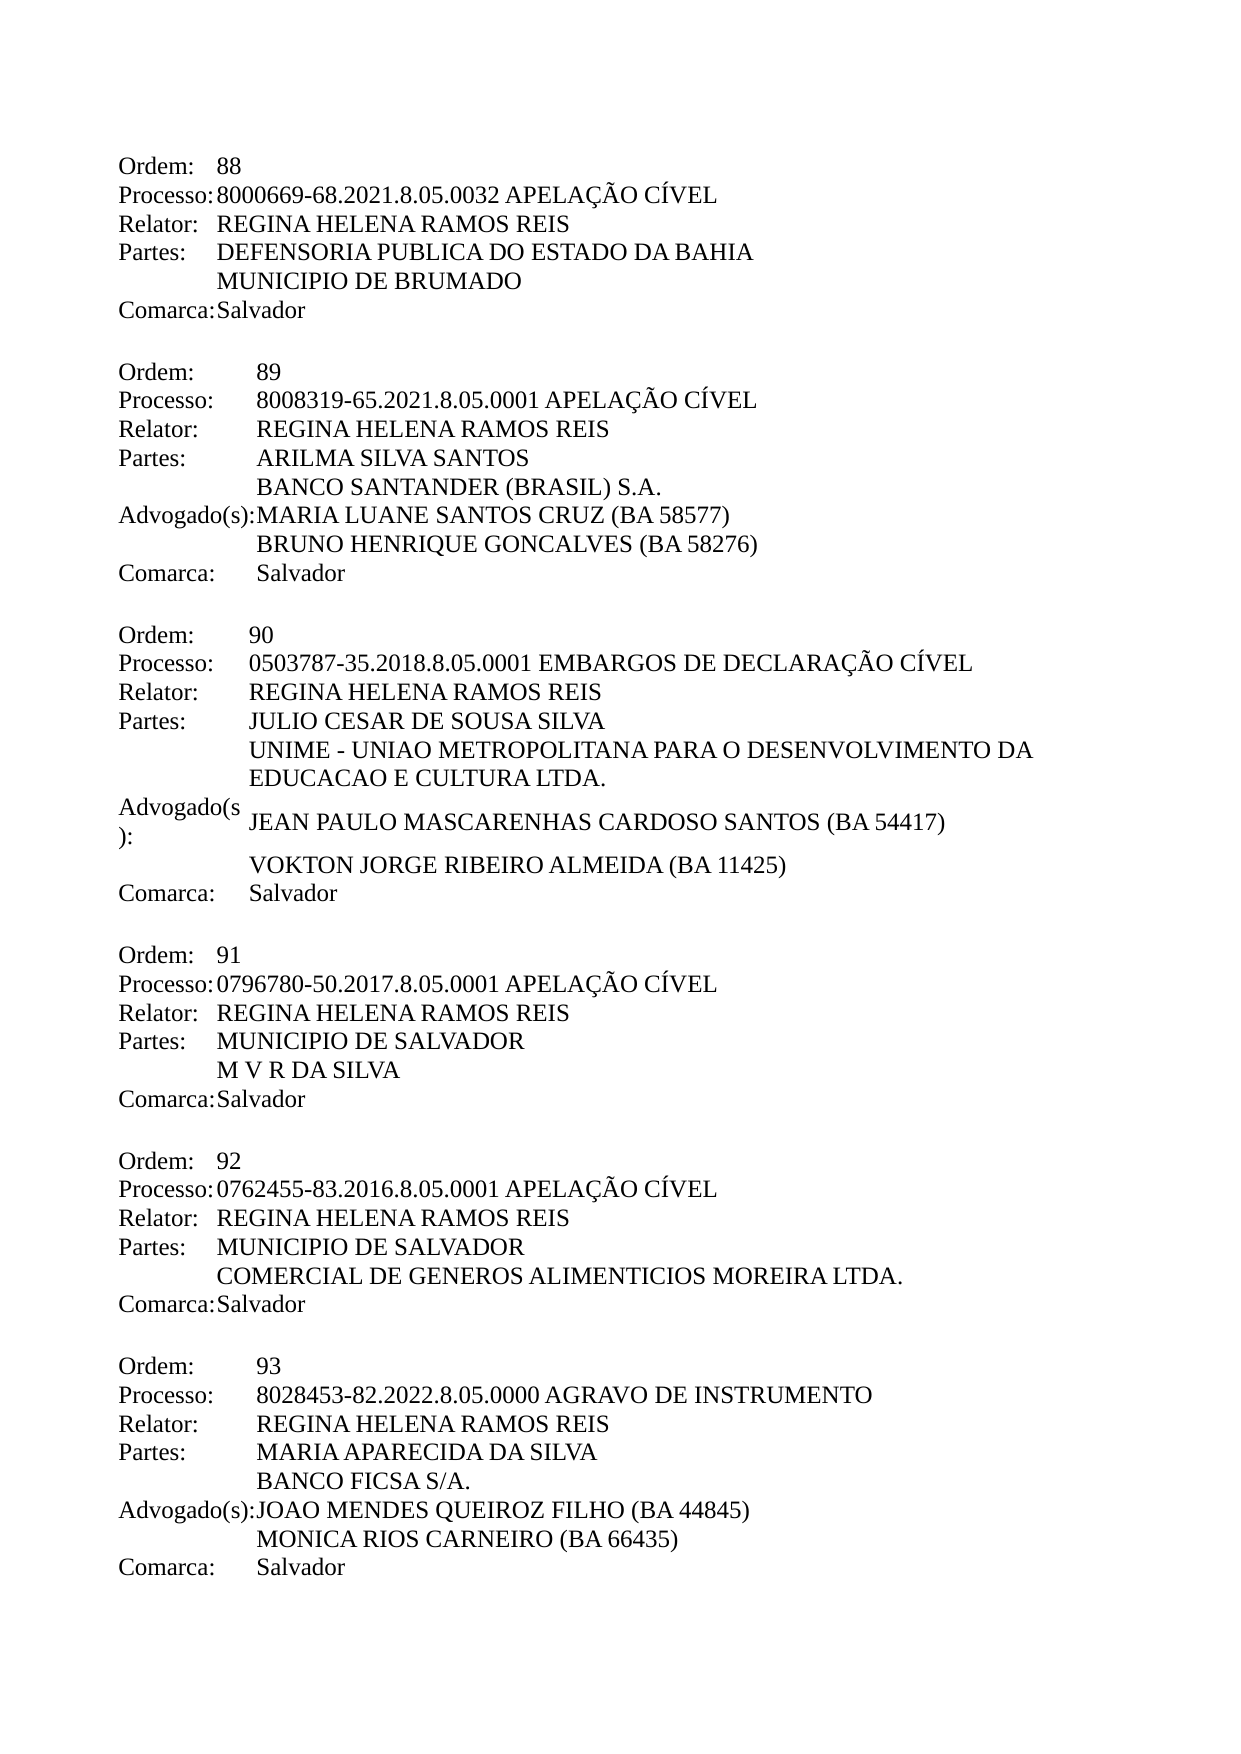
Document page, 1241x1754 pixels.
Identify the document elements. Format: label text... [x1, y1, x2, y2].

table_cell REGINA HELENA RAMOS REIS [256, 1409, 877, 1437]
table_cell JEAN PAULO MASCARENHAS CARDOSO SANTOS (BA 54417) [249, 792, 1122, 850]
table_cell REGINA HELENA RAMOS REIS [216, 998, 722, 1026]
table_cell JOAO MENDES QUEIROZ FILHO (BA 44845) [256, 1495, 877, 1524]
table_cell MUNICIPIO DE SALVADOR [216, 1232, 911, 1261]
table_cell 0796780-50.2017.8.05.0001 APELAÇÃO CÍVEL [216, 969, 722, 998]
table_cell Comarca: [118, 1290, 216, 1318]
table_cell VOKTON JORGE RIBEIRO ALMEIDA (BA 11425) [249, 850, 1122, 878]
table_cell Salvador [216, 295, 763, 324]
table_header 91 [216, 940, 722, 969]
table_cell COMERCIAL DE GENEROS ALIMENTICIOS MOREIRA LTDA. [216, 1261, 911, 1289]
table_header Ordem: [118, 1146, 216, 1174]
table_cell Relator: [118, 677, 248, 706]
table_cell Comarca: [118, 1553, 256, 1581]
table_cell Comarca: [118, 1084, 216, 1113]
table_cell Processo: [118, 649, 248, 677]
table_cell Salvador [249, 879, 1122, 907]
table_cell Comarca: [118, 879, 248, 907]
table_cell 8028453-82.2022.8.05.0000 AGRAVO DE INSTRUMENTO [256, 1380, 877, 1409]
table_cell 0762455-83.2016.8.05.0001 APELAÇÃO CÍVEL [216, 1175, 911, 1203]
table_cell Partes: [118, 1232, 216, 1261]
table_cell BANCO SANTANDER (BRASIL) S.A. [256, 472, 762, 500]
table_cell MONICA RIOS CARNEIRO (BA 66435) [256, 1524, 877, 1552]
table_cell Relator: [118, 1203, 216, 1232]
table_cell Relator: [118, 998, 216, 1026]
table_cell M V R DA SILVA [216, 1055, 722, 1084]
table_cell [118, 1524, 256, 1552]
table_cell Partes: [118, 238, 216, 266]
table_cell [118, 850, 248, 878]
table_cell Relator: [118, 414, 256, 443]
table_header 88 [216, 151, 763, 180]
table_cell [118, 266, 216, 295]
table_cell 8008319-65.2021.8.05.0001 APELAÇÃO CÍVEL [256, 385, 762, 414]
table_cell Partes: [118, 706, 248, 735]
table_cell [118, 529, 256, 558]
table_cell BANCO FICSA S/A. [256, 1466, 877, 1495]
table_header Ordem: [118, 151, 216, 180]
table_cell Processo: [118, 969, 216, 998]
table_header 93 [256, 1351, 877, 1380]
table_cell UNIME - UNIAO METROPOLITANA PARA O DESENVOLVIMENTO DA EDUCACAO E CULTURA LTDA. [249, 735, 1122, 792]
table_cell [118, 1261, 216, 1289]
table_cell Salvador [216, 1290, 911, 1318]
table_cell ARILMA SILVA SANTOS [256, 443, 762, 472]
table_cell Processo: [118, 1380, 256, 1409]
table_cell Relator: [118, 209, 216, 237]
table_cell 8000669-68.2021.8.05.0032 APELAÇÃO CÍVEL [216, 180, 763, 209]
table_cell MARIA LUANE SANTOS CRUZ (BA 58577) [256, 500, 762, 529]
table_cell [118, 1055, 216, 1084]
table_cell REGINA HELENA RAMOS REIS [216, 1203, 911, 1232]
table_cell Partes: [118, 443, 256, 472]
table_cell Salvador [216, 1084, 722, 1113]
table_cell [118, 735, 248, 792]
table_cell Advogado(s): [118, 1495, 256, 1524]
table_cell REGINA HELENA RAMOS REIS [216, 209, 763, 237]
table_cell REGINA HELENA RAMOS REIS [256, 414, 762, 443]
table_cell Relator: [118, 1409, 256, 1437]
table_header 92 [216, 1146, 911, 1174]
table_cell BRUNO HENRIQUE GONCALVES (BA 58276) [256, 529, 762, 558]
table_cell Partes: [118, 1026, 216, 1055]
table_cell Comarca: [118, 558, 256, 587]
table_cell DEFENSORIA PUBLICA DO ESTADO DA BAHIA [216, 238, 763, 266]
table_cell Salvador [256, 558, 762, 587]
table_cell 0503787-35.2018.8.05.0001 EMBARGOS DE DECLARAÇÃO CÍVEL [249, 649, 1122, 677]
table_header 89 [256, 357, 762, 385]
table_cell Partes: [118, 1438, 256, 1466]
table_cell JULIO CESAR DE SOUSA SILVA [249, 706, 1122, 735]
table_cell Advogado(s): [118, 792, 248, 850]
table_header Ordem: [118, 940, 216, 969]
table_cell Processo: [118, 1175, 216, 1203]
table_cell Advogado(s): [118, 500, 256, 529]
table_cell REGINA HELENA RAMOS REIS [249, 677, 1122, 706]
table_cell [118, 472, 256, 500]
table_cell Salvador [256, 1553, 877, 1581]
table_cell MARIA APARECIDA DA SILVA [256, 1438, 877, 1466]
table_header 90 [249, 620, 1122, 648]
table_cell Processo: [118, 385, 256, 414]
table_cell Processo: [118, 180, 216, 209]
table_header Ordem: [118, 1351, 256, 1380]
table_header Ordem: [118, 620, 248, 648]
table_cell Comarca: [118, 295, 216, 324]
table_header Ordem: [118, 357, 256, 385]
table_cell MUNICIPIO DE BRUMADO [216, 266, 763, 295]
table_cell MUNICIPIO DE SALVADOR [216, 1026, 722, 1055]
table_cell [118, 1466, 256, 1495]
